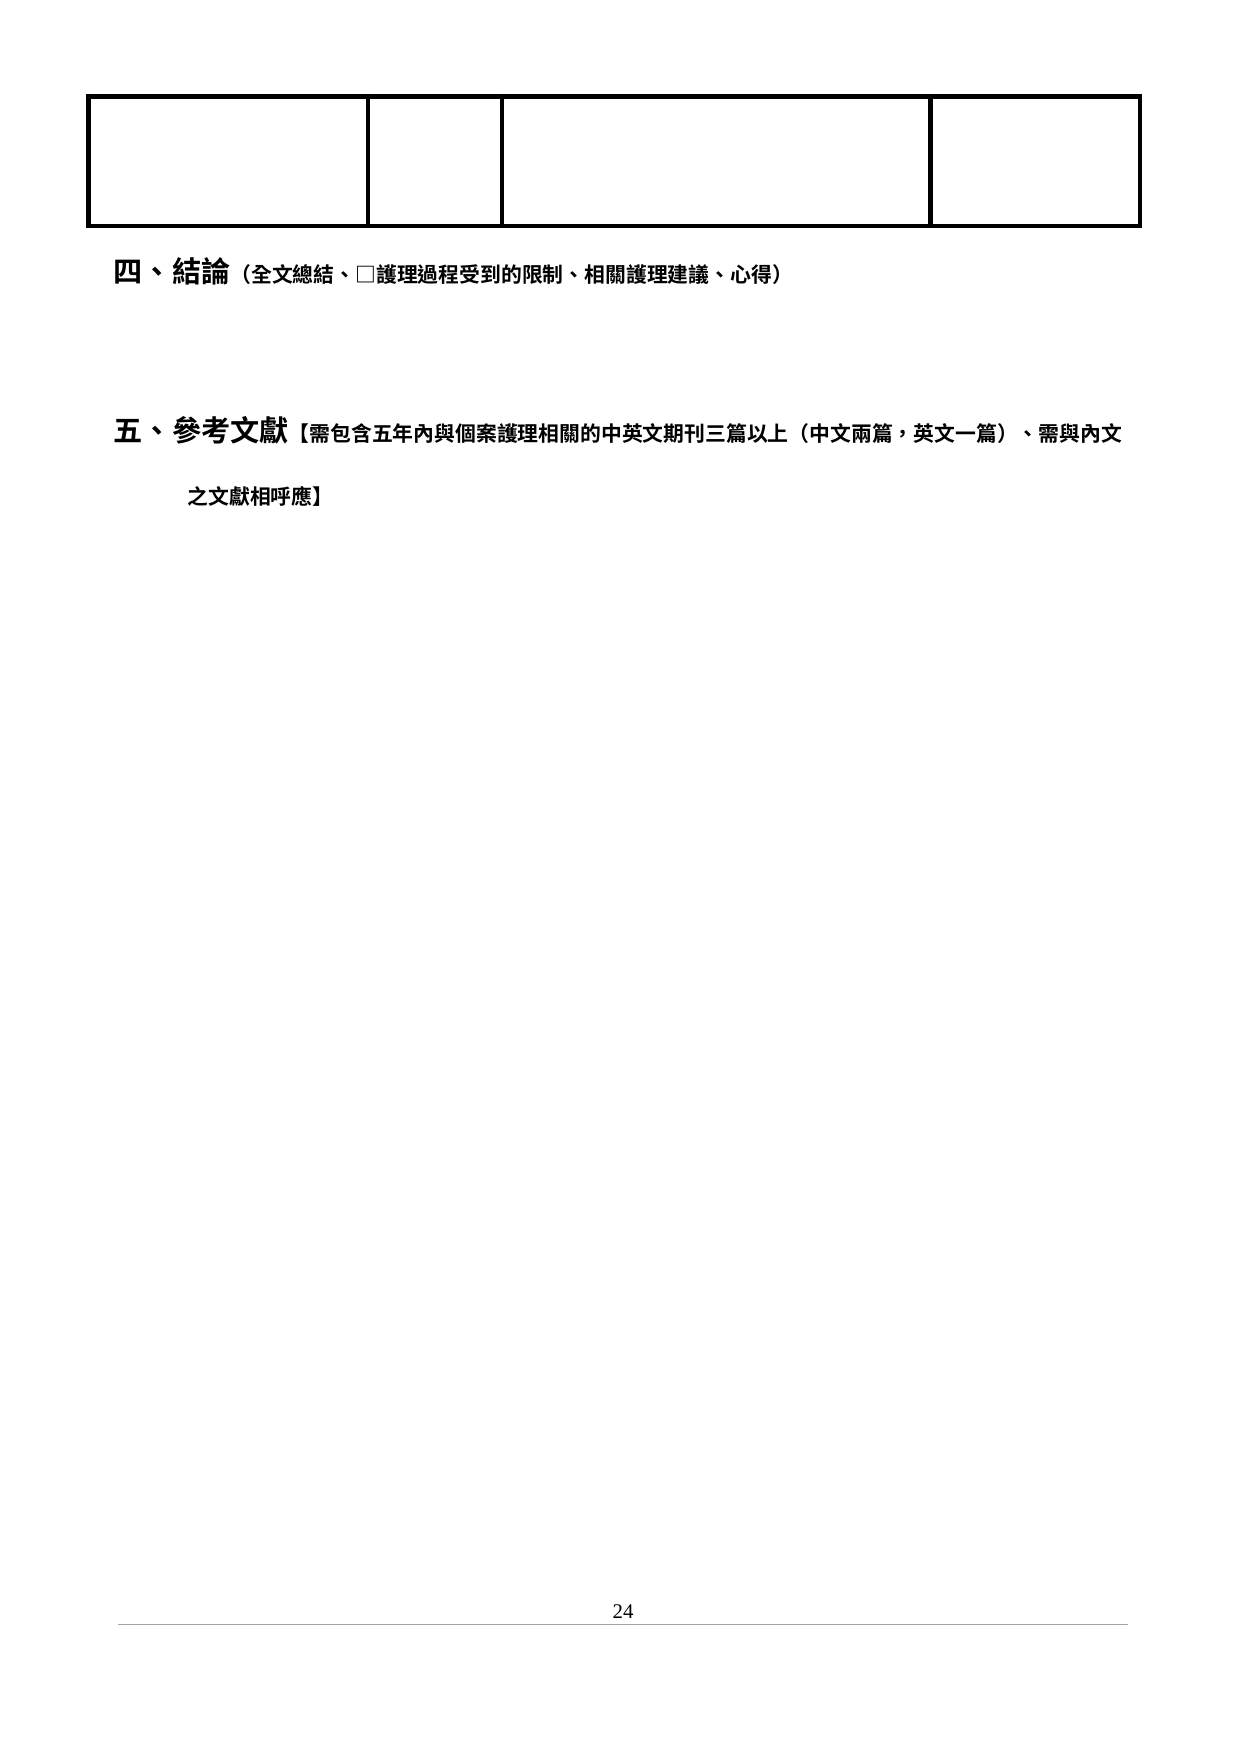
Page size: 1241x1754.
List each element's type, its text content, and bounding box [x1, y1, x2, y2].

table_cell [504, 99, 928, 224]
table_cell [91, 99, 366, 224]
table_cell [933, 99, 1138, 224]
text 四、結論（全文總結、□護理過程受到的限制、相關護理建議、心得） [113, 228, 1137, 291]
table_cell [370, 99, 500, 224]
text 五、參考文獻【需包含五年內與個案護理相關的中英文期刊三篇以上（中文兩篇，英文一篇）、需與內文之文獻相呼應】 [113, 387, 1137, 512]
